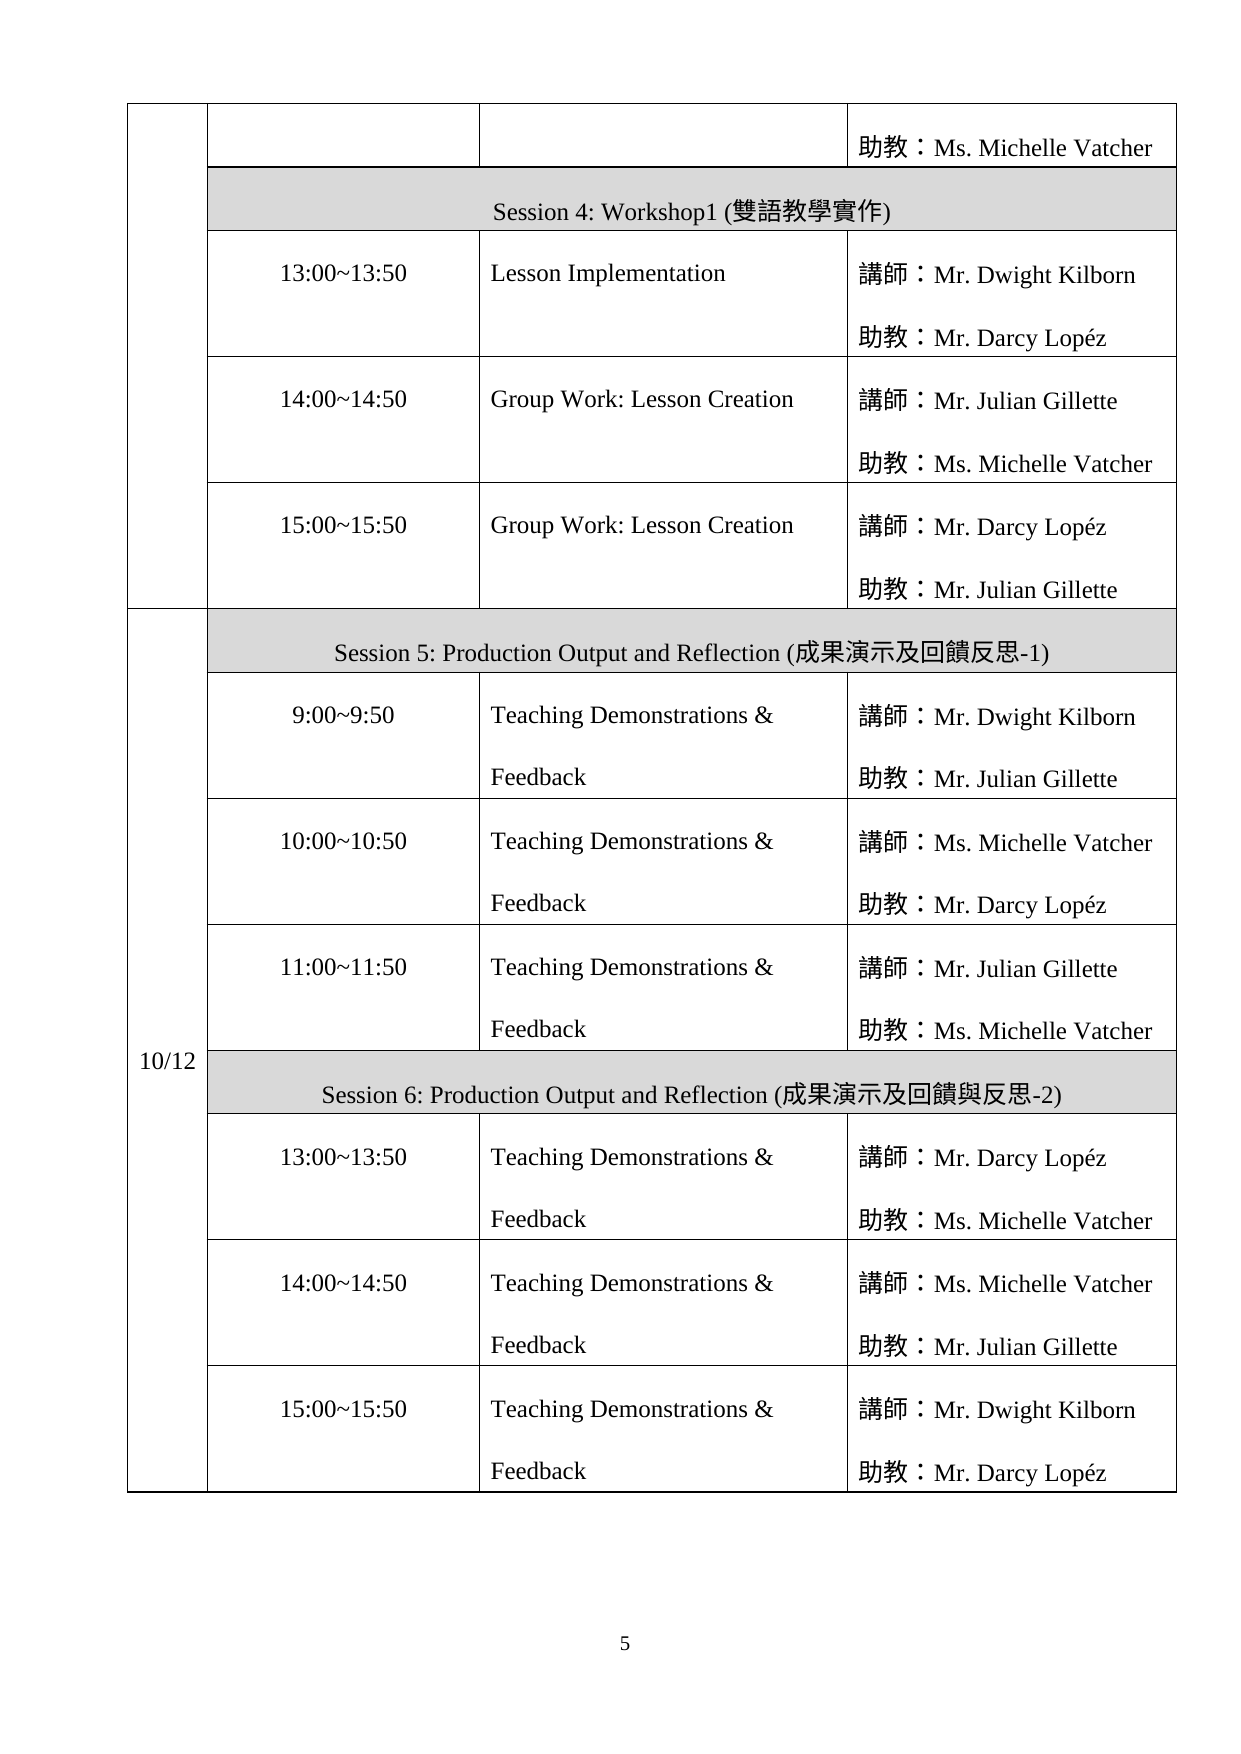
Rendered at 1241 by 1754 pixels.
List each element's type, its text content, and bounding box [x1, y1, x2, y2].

table_cell 講師：Mr. Julian Gillette 助教：Ms. Michelle Vatcher [848, 925, 1176, 1050]
table_cell 15:00~15:50 [208, 483, 479, 608]
table_cell Session 6: Production Output and Reflection (成果演示及回饋與反思-2) [208, 1051, 1176, 1113]
table_cell 講師：Mr. Dwight Kilborn 助教：Mr. Darcy Lopéz [848, 231, 1176, 356]
table_cell 11:00~11:50 [208, 925, 479, 1050]
table_cell 14:00~14:50 [208, 357, 479, 482]
table_cell 10:00~10:50 [208, 799, 479, 924]
table_cell Lesson Implementation [480, 231, 847, 356]
table_cell Teaching Demonstrations & Feedback [480, 799, 847, 924]
table_cell Teaching Demonstrations & Feedback [480, 1240, 847, 1365]
table_cell Session 4: Workshop1 (雙語教學實作) [208, 168, 1176, 230]
table_cell Teaching Demonstrations & Feedback [480, 1114, 847, 1239]
table_cell 10/12 [128, 609, 207, 1491]
table_cell Teaching Demonstrations & Feedback [480, 925, 847, 1050]
table_cell [480, 104, 847, 166]
table_cell 講師：Mr. Dwight Kilborn 助教：Mr. Julian Gillette [848, 673, 1176, 798]
table_cell Teaching Demonstrations & Feedback [480, 1366, 847, 1491]
table_cell [128, 104, 207, 608]
table_cell 講師：Mr. Julian Gillette 助教：Ms. Michelle Vatcher [848, 357, 1176, 482]
table_cell 13:00~13:50 [208, 231, 479, 356]
table_cell 13:00~13:50 [208, 1114, 479, 1239]
table_cell Session 5: Production Output and Reflection (成果演示及回饋反思-1) [208, 609, 1176, 672]
table_cell 15:00~15:50 [208, 1366, 479, 1491]
table_cell 講師：Mr. Dwight Kilborn 助教：Mr. Darcy Lopéz [848, 1366, 1176, 1491]
table_cell 講師：Mr. Darcy Lopéz 助教：Mr. Julian Gillette [848, 483, 1176, 608]
table_cell Teaching Demonstrations & Feedback [480, 673, 847, 798]
table_cell 9:00~9:50 [208, 673, 479, 798]
table_cell [208, 104, 479, 166]
table_cell 講師：Mr. Darcy Lopéz 助教：Ms. Michelle Vatcher [848, 1114, 1176, 1239]
table_cell 講師：Ms. Michelle Vatcher 助教：Mr. Julian Gillette [848, 1240, 1176, 1365]
table_cell 14:00~14:50 [208, 1240, 479, 1365]
table_cell 助教：Ms. Michelle Vatcher [848, 104, 1176, 166]
table_cell 講師：Ms. Michelle Vatcher 助教：Mr. Darcy Lopéz [848, 799, 1176, 924]
table_cell Group Work: Lesson Creation [480, 483, 847, 608]
table_cell Group Work: Lesson Creation [480, 357, 847, 482]
